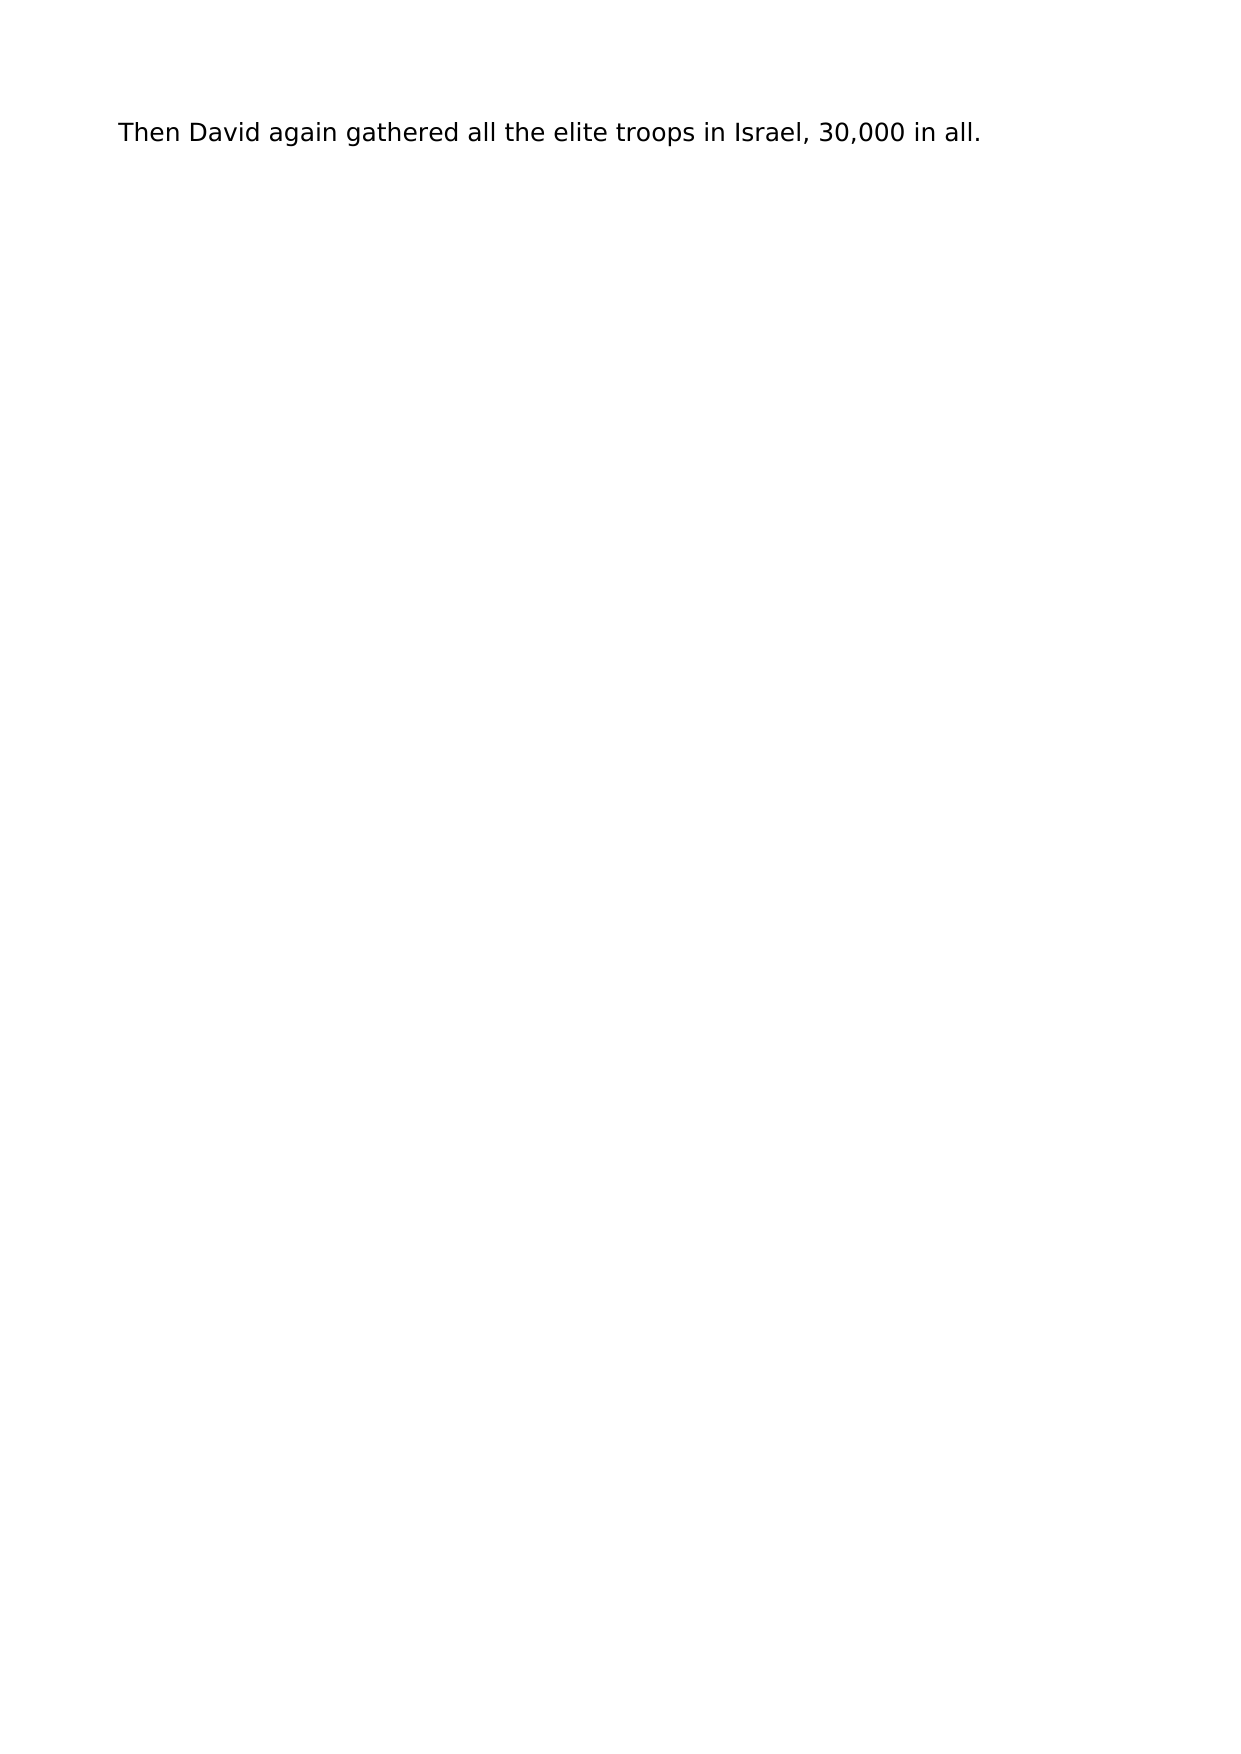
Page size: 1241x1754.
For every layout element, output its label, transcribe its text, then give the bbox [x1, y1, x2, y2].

text Then David again gathered all the elite troops in Israel, 30,000 in all. [118, 118, 1122, 147]
